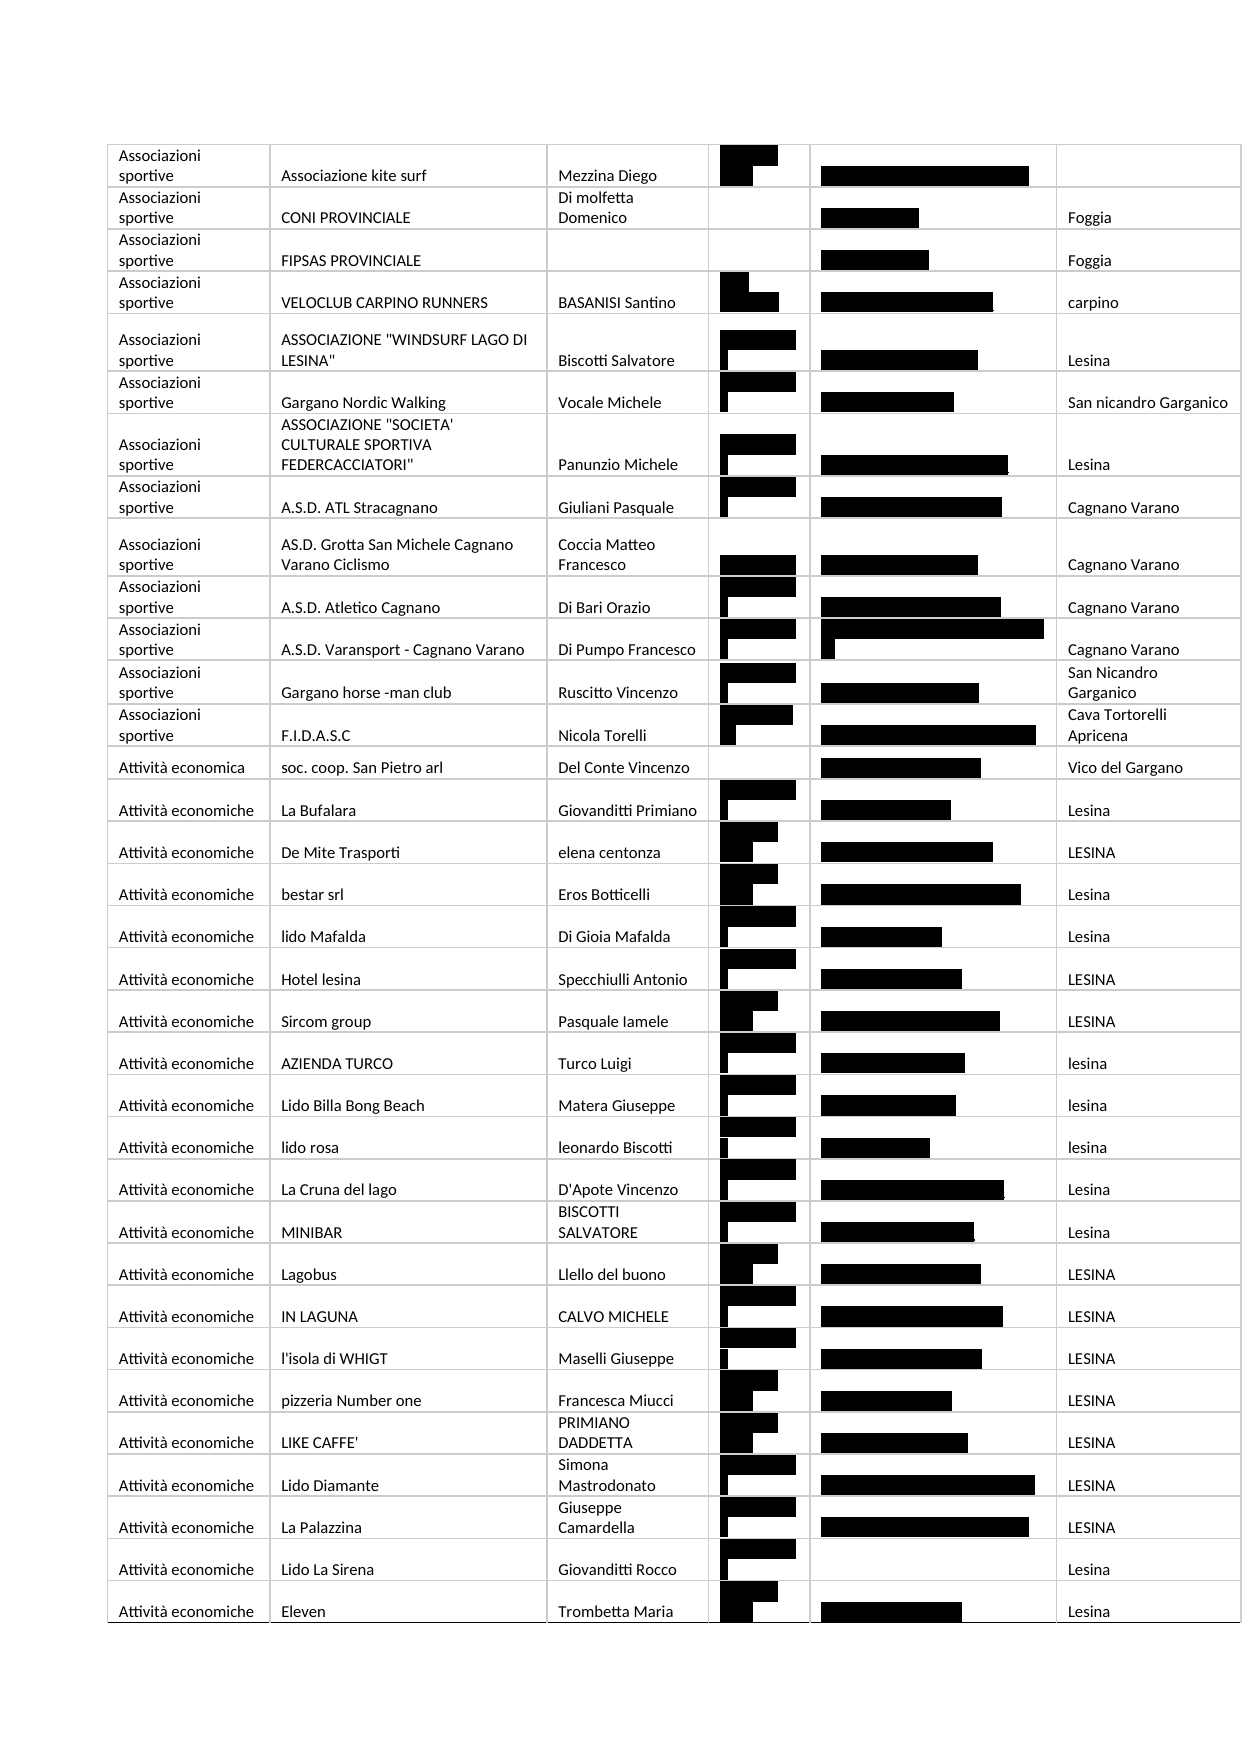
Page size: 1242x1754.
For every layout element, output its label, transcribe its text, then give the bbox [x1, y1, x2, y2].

table_cell ASSOCIAZIONE "WINDSURF LAGO DI LESINA" [271, 314, 546, 370]
table_cell Lesina [1057, 1539, 1240, 1580]
table_cell soc. coop. San Pietro arl [271, 747, 546, 778]
table_cell VELOCLUB CARPINO RUNNERS [271, 272, 546, 312]
table_cell hotellesina@tiscali.it [811, 948, 1056, 989]
table_cell 3387643678 [709, 1117, 809, 1158]
table_cell lesina [1057, 1033, 1240, 1073]
table_cell 3288912205 [709, 1328, 809, 1369]
table_cell 3500100776 [709, 1455, 809, 1495]
table_cell 3403330819 [709, 1539, 809, 1580]
table_cell Di molfetta Domenico [548, 188, 708, 228]
table_cell A.S.D. Varansport - Cagnano Varano [271, 619, 546, 659]
table_cell Associazioni sportive [108, 145, 269, 186]
table_cell Attività economiche [108, 1370, 269, 1411]
table_cell informacarpino@libero.it [811, 272, 1056, 312]
table_cell Lagobus [271, 1244, 546, 1284]
table_cell 329 295 0156 [709, 822, 809, 862]
table_cell Attività economica [108, 747, 269, 778]
table_cell info@agricolaturco.it [811, 1033, 1056, 1073]
table_cell Lesina [1057, 1202, 1240, 1242]
table_cell bestar srl [271, 864, 546, 905]
table_cell lesina [1057, 1075, 1240, 1116]
table_cell Lido Billa Bong Beach [271, 1075, 546, 1116]
table_cell 3924652602 [709, 948, 809, 989]
table_cell F.I.D.A.S.C [271, 705, 546, 745]
table_cell Lesina [1057, 906, 1240, 947]
table_cell Attività economiche [108, 991, 269, 1031]
table_cell Attività economiche [108, 1117, 269, 1158]
table_cell CONI PROVINCIALE [271, 188, 546, 228]
table_cell Specchiulli Antonio [548, 948, 708, 989]
table_cell Foggia [1057, 230, 1240, 270]
table_cell Gargano horse -man club [271, 661, 546, 703]
table_cell LESINA [1057, 1328, 1240, 1369]
table_cell simonamastrodonato@libero.it [811, 1455, 1056, 1495]
table_cell Giovanditti Rocco [548, 1539, 708, 1580]
table_cell Del Conte Vincenzo [548, 747, 708, 778]
table_cell A.S.D. Atletico Cagnano [271, 577, 546, 617]
table_cell Matera Giuseppe [548, 1075, 708, 1116]
table_cell De Mite Trasporti [271, 822, 546, 862]
table_cell Associazioni sportive [108, 272, 269, 312]
table_cell Attività economiche [108, 1202, 269, 1242]
table_cell micvoc@gmail.com [811, 372, 1056, 412]
table_cell foggia@coni.it [811, 188, 1056, 228]
table_cell 3394802357 [709, 661, 809, 703]
table_cell Biscotti Salvatore [548, 314, 708, 370]
table_cell Attività economiche [108, 1244, 269, 1284]
table_cell 335 659 5879 [709, 991, 809, 1031]
table_cell San nicandro Garganico [1057, 372, 1240, 412]
table_cell Vico del Gargano [1057, 747, 1240, 778]
table_cell elettronicamulti@live.it [811, 747, 1056, 778]
table_cell lesina [1057, 1117, 1240, 1158]
table_cell panunzio.michele@libero.it [811, 414, 1056, 475]
table_cell Eros Botticelli [548, 864, 708, 905]
table_cell IN LAGUNA [271, 1286, 546, 1327]
table_cell Associazioni sportive [108, 188, 269, 228]
table_cell lellodelbuono@tiscali.it [811, 1244, 1056, 1284]
table_cell Mezzina Diego [548, 145, 708, 186]
table_cell Foggia [1057, 188, 1240, 228]
table_cell 3332992320 [709, 577, 809, 617]
table_cell Attività economiche [108, 1075, 269, 1116]
table_cell foggia@fipsas.it [811, 230, 1056, 270]
table_cell Lido La Sirena [271, 1539, 546, 1580]
table_cell BISCOTTI SALVATORE [548, 1202, 708, 1242]
table_cell Turco Luigi [548, 1033, 708, 1073]
table_cell familicap@alice.it [811, 906, 1056, 947]
table_cell Cagnano Varano [1057, 619, 1240, 659]
table_cell Lesina [1057, 864, 1240, 905]
table_cell lesinainlaguna@gmail.com [811, 1286, 1056, 1327]
table_cell La Palazzina [271, 1497, 546, 1537]
table_cell Associazioni sportive [108, 314, 269, 370]
table_cell Associazioni sportive [108, 705, 269, 745]
table_cell Associazioni sportive [108, 477, 269, 517]
table_cell ASSOCIAZIONE "SOCIETA' CULTURALE SPORTIVA FEDERCACCIATORI" [271, 414, 546, 475]
table_cell pizzeria Number one [271, 1370, 546, 1411]
table_cell Giuliani Pasquale [548, 477, 708, 517]
table_cell Lido Diamante [271, 1455, 546, 1495]
table_cell Di Pumpo Francesco [548, 619, 708, 659]
table_cell 3397048564 [709, 1286, 809, 1327]
table_cell LESINA [1057, 1370, 1240, 1411]
table_cell diego.mezzina.dm@gmail.com [811, 145, 1056, 186]
table_cell lido Mafalda [271, 906, 546, 947]
table_cell Attività economiche [108, 1581, 269, 1622]
table_cell Attività economiche [108, 1497, 269, 1537]
table_cell lido rosa [271, 1117, 546, 1158]
table_cell [1057, 145, 1240, 186]
table_cell 3883654768 [709, 906, 809, 947]
table_cell Trombetta Maria [548, 1581, 708, 1622]
table_cell Lesina [1057, 780, 1240, 820]
table_cell 3343035067 [709, 1160, 809, 1200]
table_cell Llello del buono [548, 1244, 708, 1284]
table_cell [709, 747, 809, 778]
table_cell info@glmatera.com [811, 1075, 1056, 1116]
table_cell Ruscitto Vincenzo [548, 661, 708, 703]
table_cell BASANISI Santino [548, 272, 708, 312]
table_cell Simona Mastrodonato [548, 1455, 708, 1495]
table_cell 3484759712 [709, 477, 809, 517]
table_cell Cagnano Varano [1057, 577, 1240, 617]
table_cell 349/4928362 [709, 705, 809, 745]
table_cell Francesca Miucci [548, 1370, 708, 1411]
table_cell camardella.giuseppe@libero.it [811, 1497, 1056, 1537]
table_cell info@lidorosa.it [811, 1117, 1056, 1158]
table_cell Attività economiche [108, 864, 269, 905]
table_cell LESINA [1057, 1413, 1240, 1453]
table_cell Lesina [1057, 1160, 1240, 1200]
table_cell Attività economiche [108, 1328, 269, 1369]
table_cell 329 050 8713 [709, 1244, 809, 1284]
table_cell varansportcagnanofg@postecert.it [811, 619, 1056, 659]
table_cell leonardo Biscotti [548, 1117, 708, 1158]
table_cell Associazioni sportive [108, 372, 269, 412]
table_cell PRIMIANO DADDETTA [548, 1413, 708, 1453]
table_cell 327 707 2921 [709, 145, 809, 186]
table_cell [548, 230, 708, 270]
table_cell bufalara@virgilio.it [811, 780, 1056, 820]
table_cell Coccia Matteo Francesco [548, 519, 708, 575]
table_cell maselligiuseppe@live.it [811, 1328, 1056, 1369]
table_cell [709, 230, 809, 270]
table_cell 347 633 4113 [709, 1581, 809, 1622]
table_cell LESINA [1057, 991, 1240, 1031]
table_cell Attività economiche [108, 822, 269, 862]
table_cell Hotel lesina [271, 948, 546, 989]
table_cell D'Apote Vincenzo [548, 1160, 708, 1200]
table_cell Gargano Nordic Walking [271, 372, 546, 412]
table_cell AZIENDA TURCO [271, 1033, 546, 1073]
table_cell LESINA [1057, 1244, 1240, 1284]
table_cell CALVO MICHELE [548, 1286, 708, 1327]
table_cell Associazione kite surf [271, 145, 546, 186]
table_cell pasquale.giuliani@tiscali.it [811, 477, 1056, 517]
table_cell Eleven [271, 1581, 546, 1622]
table_cell LIKE CAFFE' [271, 1413, 546, 1453]
table_cell Associazioni sportive [108, 414, 269, 475]
table_cell 3358431963 [709, 1033, 809, 1073]
table_cell demiteviaggi@gmail.com [811, 822, 1056, 862]
table_cell LESINA [1057, 822, 1240, 862]
table_cell Attività economiche [108, 1539, 269, 1580]
table_cell Attività economiche [108, 948, 269, 989]
table_cell 3206951448 [709, 619, 809, 659]
table_cell marilu06@outlook.it [811, 1581, 1056, 1622]
table_cell ntorelli@torelliautomotive.com [811, 705, 1056, 745]
table_cell 3397540381 [709, 1497, 809, 1537]
table_cell Di Bari Orazio [548, 577, 708, 617]
table_cell San Nicandro Garganico [1057, 661, 1240, 703]
table_cell Pasquale Iamele [548, 991, 708, 1031]
table_cell Cagnano Varano [1057, 519, 1240, 575]
table_cell La Cruna del lago [271, 1160, 546, 1200]
table_cell Associazioni sportive [108, 619, 269, 659]
table_cell Attività economiche [108, 1455, 269, 1495]
table_cell laguna.minibar@live.it [811, 1202, 1056, 1242]
table_cell Attività economiche [108, 1160, 269, 1200]
table_cell Associazioni sportive [108, 577, 269, 617]
table_cell primiano1976@live.it [811, 1413, 1056, 1453]
table_cell 3494755016 [709, 414, 809, 475]
table_cell LESINA [1057, 948, 1240, 989]
table_cell 3283401474 [709, 1075, 809, 1116]
table_cell Lesina [1057, 314, 1240, 370]
table_cell elena centonza [548, 822, 708, 862]
table_cell Giuseppe Camardella [548, 1497, 708, 1537]
table_cell Associazioni sportive [108, 519, 269, 575]
table_cell 3441037400 [709, 314, 809, 370]
table_cell studio-coccia@libero.it [811, 519, 1056, 575]
table_cell LESINA [1057, 1455, 1240, 1495]
table_cell Cagnano Varano [1057, 477, 1240, 517]
table_cell AS.D. Grotta San Michele Cagnano Varano Ciclismo [271, 519, 546, 575]
table_cell vince.ruscitto@tiscali.it [811, 661, 1056, 703]
table_cell Laguna.minibar@live.it [811, 314, 1056, 370]
table_cell Attività economiche [108, 780, 269, 820]
table_cell Lesina [1057, 414, 1240, 475]
table_cell Attività economiche [108, 906, 269, 947]
table_cell Associazioni sportive [108, 661, 269, 703]
table_cell Giovanditti Primiano [548, 780, 708, 820]
table_cell Attività economiche [108, 1413, 269, 1453]
table_cell Attività economiche [108, 1286, 269, 1327]
table_cell 3396472867 [709, 780, 809, 820]
table_cell 388 699 7091 [709, 1370, 809, 1411]
table_cell MINIBAR [271, 1202, 546, 1242]
table_cell l'isola di WHIGT [271, 1328, 546, 1369]
table_cell iamele@sircomgroup.com [811, 991, 1056, 1031]
table_cell LESINA [1057, 1286, 1240, 1327]
table_cell Nicola Torelli [548, 705, 708, 745]
table_cell Vocale Michele [548, 372, 708, 412]
table_cell Attività economiche [108, 1033, 269, 1073]
table_cell 348 449 6973 [709, 1413, 809, 1453]
table_cell 392 685 3785 [709, 864, 809, 905]
table_cell A.S.D. ATL Stracagnano [271, 477, 546, 517]
table_cell Associazioni sportive [108, 230, 269, 270]
table_cell Maselli Giuseppe [548, 1328, 708, 1369]
table_cell studiodott.conte@tiscali.it [811, 577, 1056, 617]
table_cell carpino [1057, 272, 1240, 312]
table_cell dstrazzullo@bestarhotel.com [811, 864, 1056, 905]
table_cell [811, 1539, 1056, 1580]
table_cell 3683733693 [709, 372, 809, 412]
table_cell LESINA [1057, 1497, 1240, 1537]
table_cell FIPSAS PROVINCIALE [271, 230, 546, 270]
table_cell Lesina [1057, 1581, 1240, 1622]
table_cell mucemau@tiscai.it [811, 1370, 1056, 1411]
table_cell Sircom group [271, 991, 546, 1031]
table_cell 333 4267454 [709, 272, 809, 312]
table_cell La Bufalara [271, 780, 546, 820]
table_cell Di Gioia Mafalda [548, 906, 708, 947]
table_cell 3441037400 [709, 1202, 809, 1242]
table_cell 884852019 [709, 519, 809, 575]
table_cell Cava Tortorelli Apricena [1057, 705, 1240, 745]
table_cell Panunzio Michele [548, 414, 708, 475]
table_cell [709, 188, 809, 228]
table_cell lacrunadellago64@tiscali.it [811, 1160, 1056, 1200]
